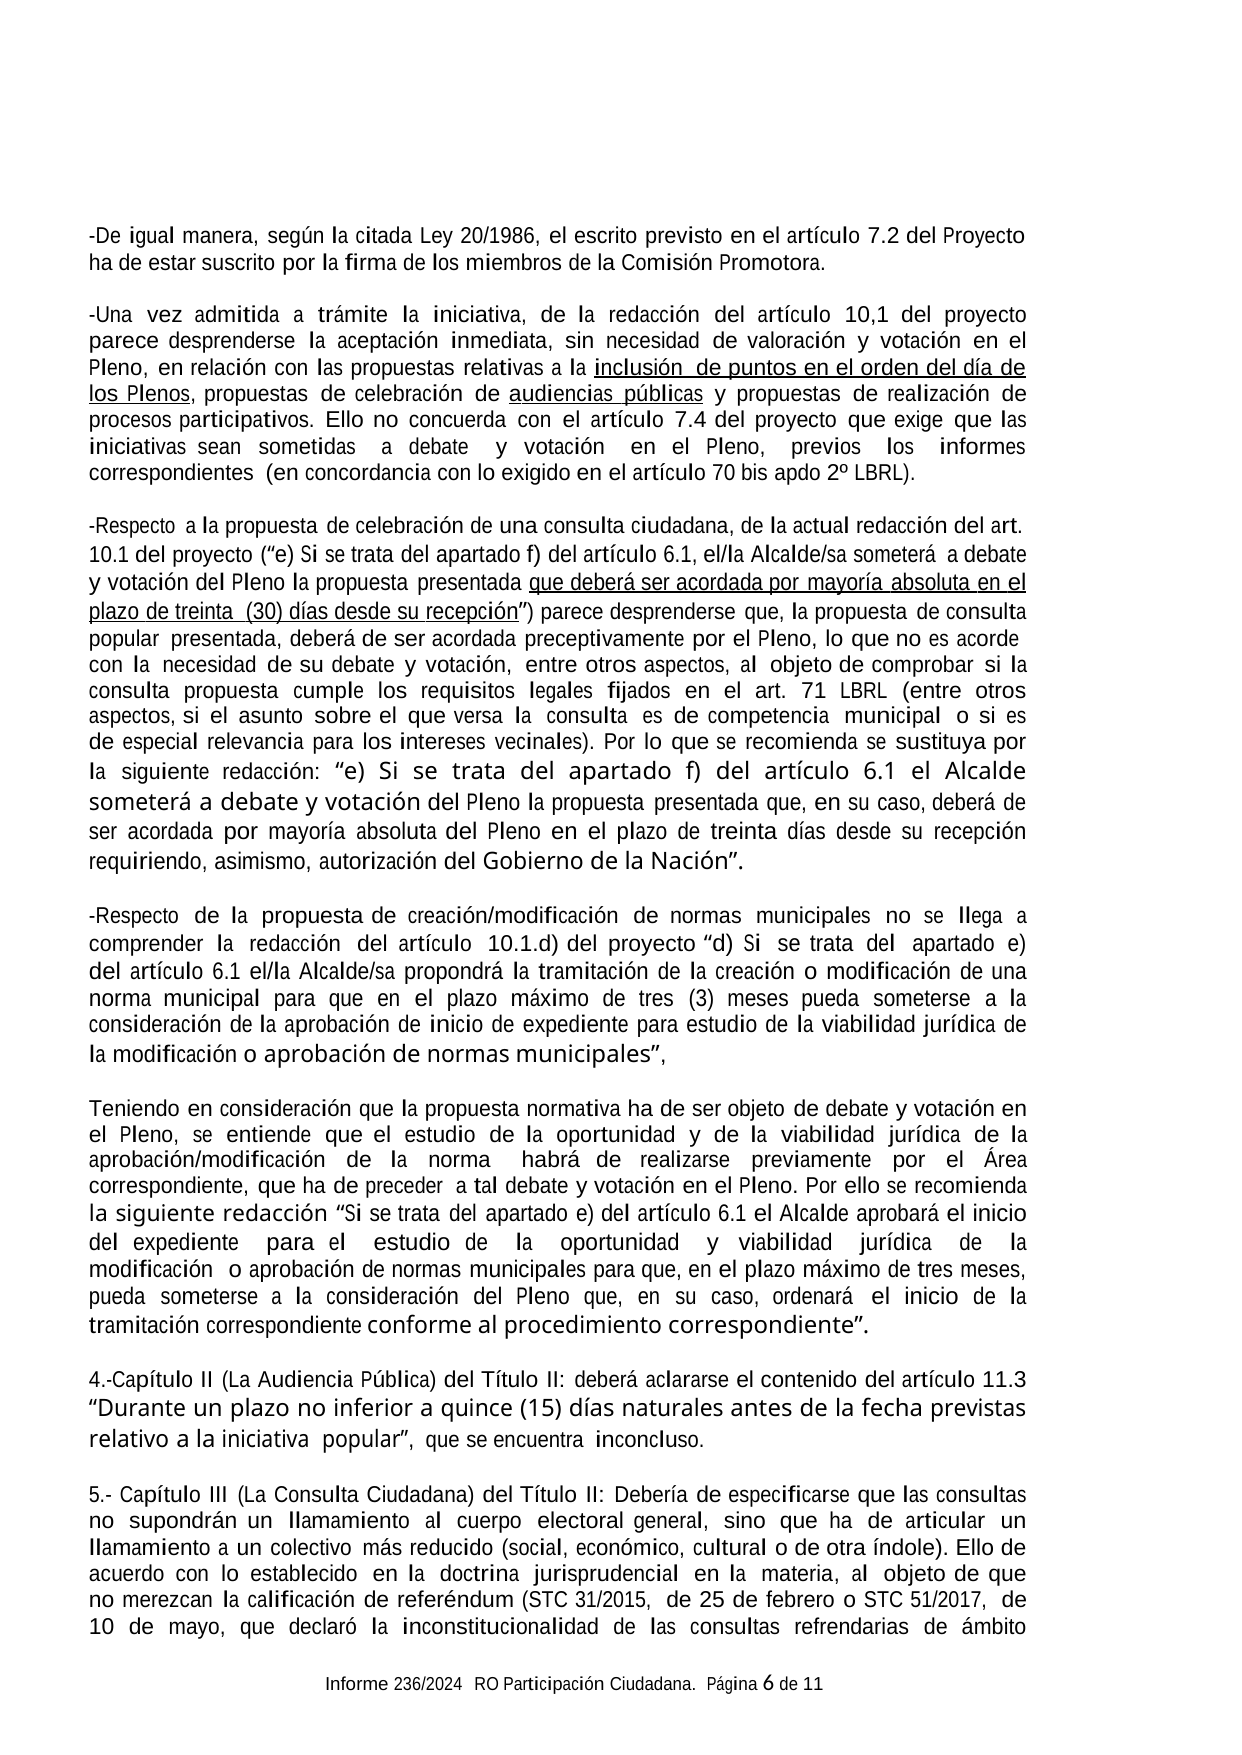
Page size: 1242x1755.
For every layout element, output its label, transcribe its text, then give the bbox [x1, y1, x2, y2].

text con la necesidad de su debate y votación, entre otros aspectos, al objeto de comprobar si la consulta propuesta cumple los requisitos legales fijados en el art. 71 LBRL (entre otros aspectos, si el asunto sobre el que versa la consulta es de competencia municipal o si es de especial relevancia para los intereses vecinales). Por lo que se recomienda se sustituya por la siguiente redacción: “e) Si se trata del apartado f) del artículo 6.1 el Alcalde someterá a debate y votación del Pleno la propuesta presentada que, en su caso, deberá de ser acordada por mayoría absoluta del Pleno en el plazo de treinta días desde su recepción requiriendo, asimismo, autorización del Gobierno de la Nación”. [89, 652, 1027, 876]
text 5.- Capítulo III (La Consulta Ciudadana) del Título II: Debería de especificarse que las consultas no supondrán un llamamiento al cuerpo electoral general, sino que ha de articular un llamamiento a un colectivo más reducido (social, económico, cultural o de otra índole). Ello de acuerdo con lo establecido en la doctrina jurisprudencial en la materia, al objeto de que no merezcan la calificación de referéndum (STC 31/2015, de 25 de febrero o STC 51/2017, de 10 de mayo, que declaró la inconstitucionalidad de las consultas refrendarias de ámbito [89, 1481, 1027, 1639]
text Teniendo en consideración que la propuesta normativa ha de ser objeto de debate y votación en el Pleno, se entiende que el estudio de la oportunidad y de la viabilidad jurídica de la aprobación/modificación de la norma habrá de realizarse previamente por el Área correspondiente, que ha de preceder a tal debate y votación en el Pleno. Por ello se recomienda la siguiente redacción “Si se trata del apartado e) del artículo 6.1 el Alcalde aprobará el inicio del expediente para el estudio de la oportunidad y viabilidad jurídica de la modificación o aprobación de normas municipales para que, en el plazo máximo de tres meses, pueda someterse a la consideración del Pleno que, en su caso, ordenará el inicio de la tramitación correspondiente conforme al procedimiento correspondiente”. [89, 1096, 1027, 1341]
text 4.-Capítulo II (La Audiencia Pública) del Título II: deberá aclararse el contenido del artículo 11.3 “Durante un plazo no inferior a quince (15) días naturales antes de la fecha previstas relativo a la iniciativa popular”, que se encuentra inconcluso. [89, 1368, 1027, 1455]
text -De igual manera, según la citada Ley 20/1986, el escrito previsto en el artículo 7.2 del Proyecto ha de estar suscrito por la firma de los miembros de la Comisión Promotora. [89, 222, 1026, 275]
text -Respecto a la propuesta de celebración de una consulta ciudadana, de la actual redacción del art. [89, 512, 1026, 538]
text 10.1 del proyecto (“e) Si se trata del apartado f) del artículo 6.1, el/la Alcalde/sa someterá a debate y votación del Pleno la propuesta presentada que deberá ser acordada por mayoría absoluta en el plazo de treinta (30) días desde su recepción”) parece desprenderse que, la propuesta de consulta popular presentada, deberá de ser acordada preceptivamente por el Pleno, lo que no es acorde [89, 538, 1027, 652]
text -Una vez admitida a trámite la iniciativa, de la redacción del artículo 10,1 del proyecto parece desprenderse la aceptación inmediata, sin necesidad de valoración y votación en el Pleno, en relación con las propuestas relativas a la inclusión de puntos en el orden del día de los Plenos, propuestas de celebración de audiencias públicas y propuestas de realización de procesos participativos. Ello no concuerda con el artículo 7.4 del proyecto que exige que las iniciativas sean sometidas a debate y votación en el Pleno, previos los informes correspondientes (en concordancia con lo exigido en el artículo 70 bis apdo 2º LBRL). [89, 301, 1027, 486]
text -Respecto de la propuesta de creación/modificación de normas municipales no se llega a comprender la redacción del artículo 10.1.d) del proyecto “d) Si se trata del apartado e) del artículo 6.1 el/la Alcalde/sa propondrá la tramitación de la creación o modificación de una norma municipal para que en el plazo máximo de tres (3) meses pueda someterse a la consideración de la aprobación de inicio de expediente para estudio de la viabilidad jurídica de la modificación o aprobación de normas municipales”, [89, 903, 1027, 1069]
